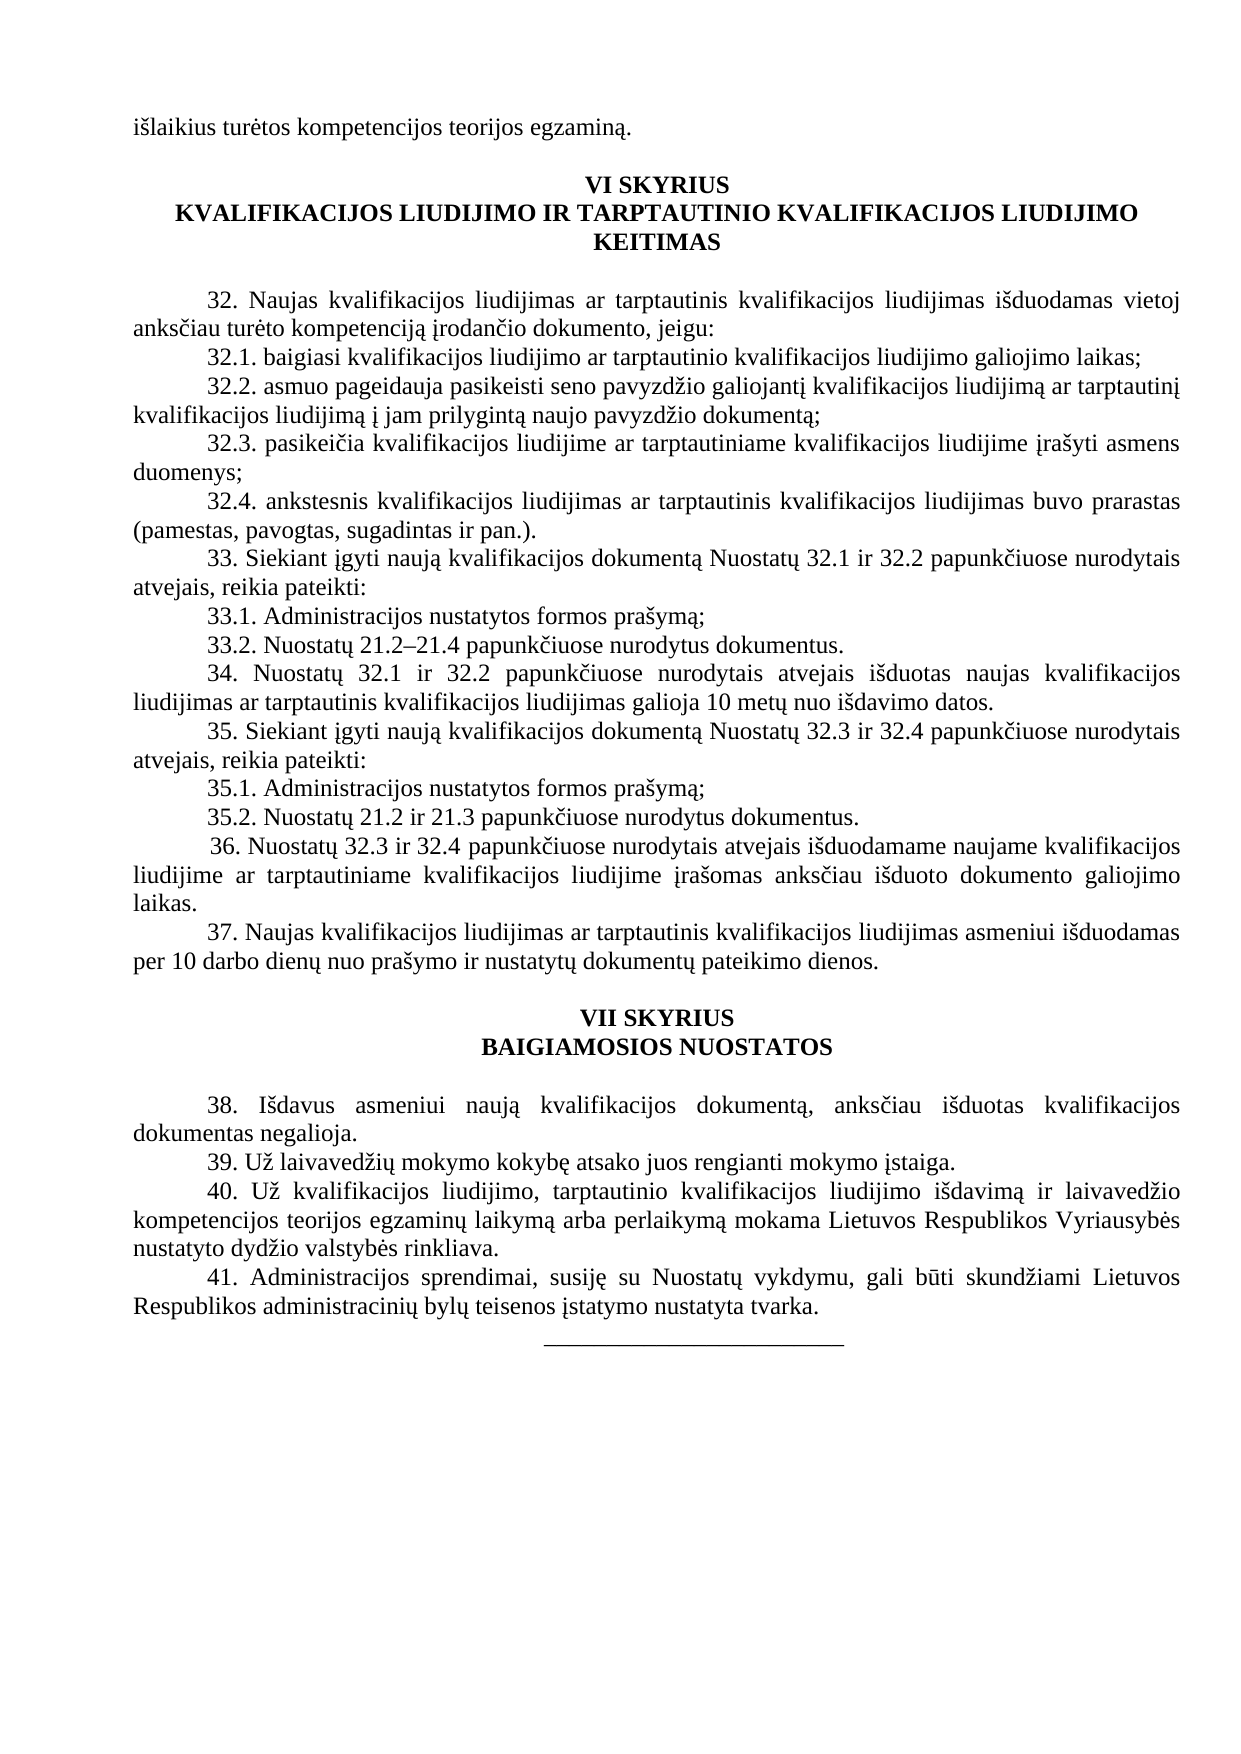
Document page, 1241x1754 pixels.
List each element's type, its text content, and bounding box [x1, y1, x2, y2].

text 32.2. asmuo pageidauja pasikeisti seno pavyzdžio galiojantį kvalifikacijos liudijimą ar tarptautinį kvalifikacijos liudijimą į jam prilygintą naujo pavyzdžio dokumentą; [133, 371, 1181, 428]
text 33.1. Administracijos nustatytos formos prašymą; [133, 601, 1181, 630]
text 41. Administracijos sprendimai, susiję su Nuostatų vykdymu, gali būti skundžiami Lietuvos Respublikos administracinių bylų teisenos įstatymo nustatyta tvarka. [133, 1262, 1181, 1320]
text BAIGIAMOSIOS NUOSTATOS [133, 1032, 1181, 1061]
text 32.1. baigiasi kvalifikacijos liudijimo ar tarptautinio kvalifikacijos liudijimo galiojimo laikas; [133, 342, 1181, 371]
text 34. Nuostatų 32.1 ir 32.2 papunkčiuose nurodytais atvejais išduotas naujas kvalifikacijos liudijimas ar tarptautinis kvalifikacijos liudijimas galioja 10 metų nuo išdavimo datos. [133, 658, 1181, 716]
text VII SKYRIUS [133, 1003, 1181, 1032]
text 33.2. Nuostatų 21.2–21.4 papunkčiuose nurodytus dokumentus. [133, 630, 1181, 658]
text 36. Nuostatų 32.3 ir 32.4 papunkčiuose nurodytais atvejais išduodamame naujame kvalifikacijos liudijime ar tarptautiniame kvalifikacijos liudijime įrašomas anksčiau išduoto dokumento galiojimo laikas. [133, 831, 1181, 917]
text 35.2. Nuostatų 21.2 ir 21.3 papunkčiuose nurodytus dokumentus. [133, 802, 1181, 831]
text 32.3. pasikeičia kvalifikacijos liudijime ar tarptautiniame kvalifikacijos liudijime įrašyti asmens duomenys; [133, 428, 1181, 486]
text ________________________ [133, 1320, 1181, 1348]
text 33. Siekiant įgyti naują kvalifikacijos dokumentą Nuostatų 32.1 ir 32.2 papunkčiuose nurodytais atvejais, reikia pateikti: [133, 543, 1181, 601]
text 35.1. Administracijos nustatytos formos prašymą; [133, 773, 1181, 802]
text išlaikius turėtos kompetencijos teorijos egzaminą. [133, 112, 1181, 141]
text VI SKYRIUS [133, 170, 1181, 198]
text 32. Naujas kvalifikacijos liudijimas ar tarptautinis kvalifikacijos liudijimas išduodamas vietoj anksčiau turėto kompetenciją įrodančio dokumento, jeigu: [133, 285, 1181, 342]
text 39. Už laivavedžių mokymo kokybę atsako juos rengianti mokymo įstaiga. [133, 1147, 1181, 1176]
text 37. Naujas kvalifikacijos liudijimas ar tarptautinis kvalifikacijos liudijimas asmeniui išduodamas per 10 darbo dienų nuo prašymo ir nustatytų dokumentų pateikimo dienos. [133, 917, 1181, 975]
text 32.4. ankstesnis kvalifikacijos liudijimas ar tarptautinis kvalifikacijos liudijimas buvo prarastas (pamestas, pavogtas, sugadintas ir pan.). [133, 486, 1181, 543]
text 38. Išdavus asmeniui naują kvalifikacijos dokumentą, anksčiau išduotas kvalifikacijos dokumentas negalioja. [133, 1090, 1181, 1147]
text KVALIFIKACIJOS LIUDIJIMO IR TARPTAUTINIO KVALIFIKACIJOS LIUDIJIMO KEITIMAS [133, 198, 1181, 256]
text 40. Už kvalifikacijos liudijimo, tarptautinio kvalifikacijos liudijimo išdavimą ir laivavedžio kompetencijos teorijos egzaminų laikymą arba perlaikymą mokama Lietuvos Respublikos Vyriausybės nustatyto dydžio valstybės rinkliava. [133, 1176, 1181, 1262]
text 35. Siekiant įgyti naują kvalifikacijos dokumentą Nuostatų 32.3 ir 32.4 papunkčiuose nurodytais atvejais, reikia pateikti: [133, 716, 1181, 773]
